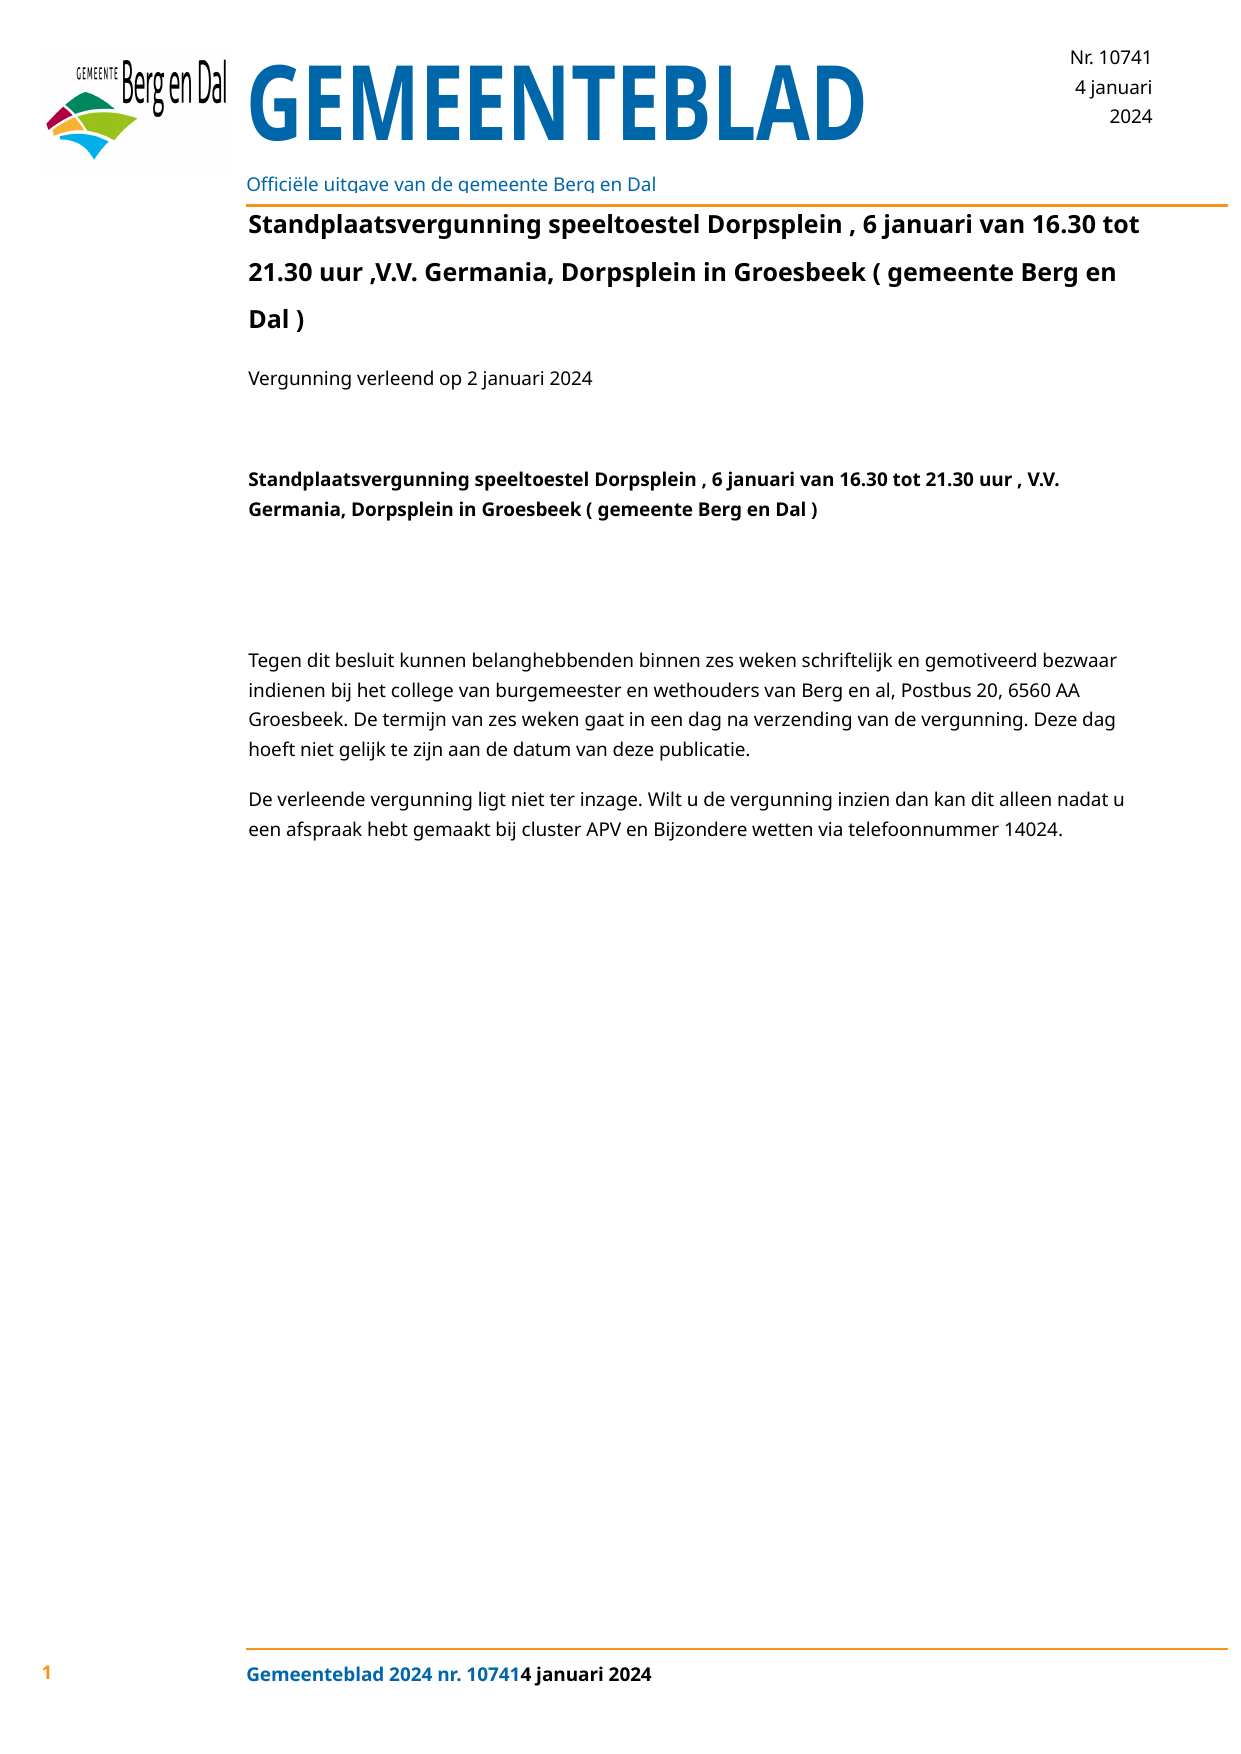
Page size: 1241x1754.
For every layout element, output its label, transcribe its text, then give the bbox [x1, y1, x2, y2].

text Standplaatsvergunning speeltoestel Dorpsplein , 6 januari van 16.30 tot 21.30 uur , V.V. Germania, Dorpsplein in Groesbeek ( gemeente Berg en Dal ) [248, 466, 1152, 522]
picture [41, 47, 231, 172]
text Standplaatsvergunning speeltoestel Dorpsplein , 6 januari van 16.30 tot 21.30 uur ,V.V. Germania, Dorpsplein in Groesbeek ( gemeente Berg en Dal ) [248, 207, 1152, 336]
text De verleende vergunning ligt niet ter inzage. Wilt u de vergunning inzien dan kan dit alleen nadat u een afspraak hebt gemaakt bij cluster APV en Bijzondere wetten via telefoonnummer 14024. [248, 786, 1152, 842]
text Tegen dit besluit kunnen belanghebbenden binnen zes weken schriftelijk en gemotiveerd bezwaar indienen bij het college van burgemeester en wethouders van Berg en al, Postbus 20, 6560 AA Groesbeek. De termijn van zes weken gaat in een dag na verzending van de vergunning. Deze dag hoeft niet gelijk te zijn aan de datum van deze publicatie. [248, 647, 1152, 762]
text Vergunning verleend op 2 januari 2024 [248, 366, 1152, 391]
